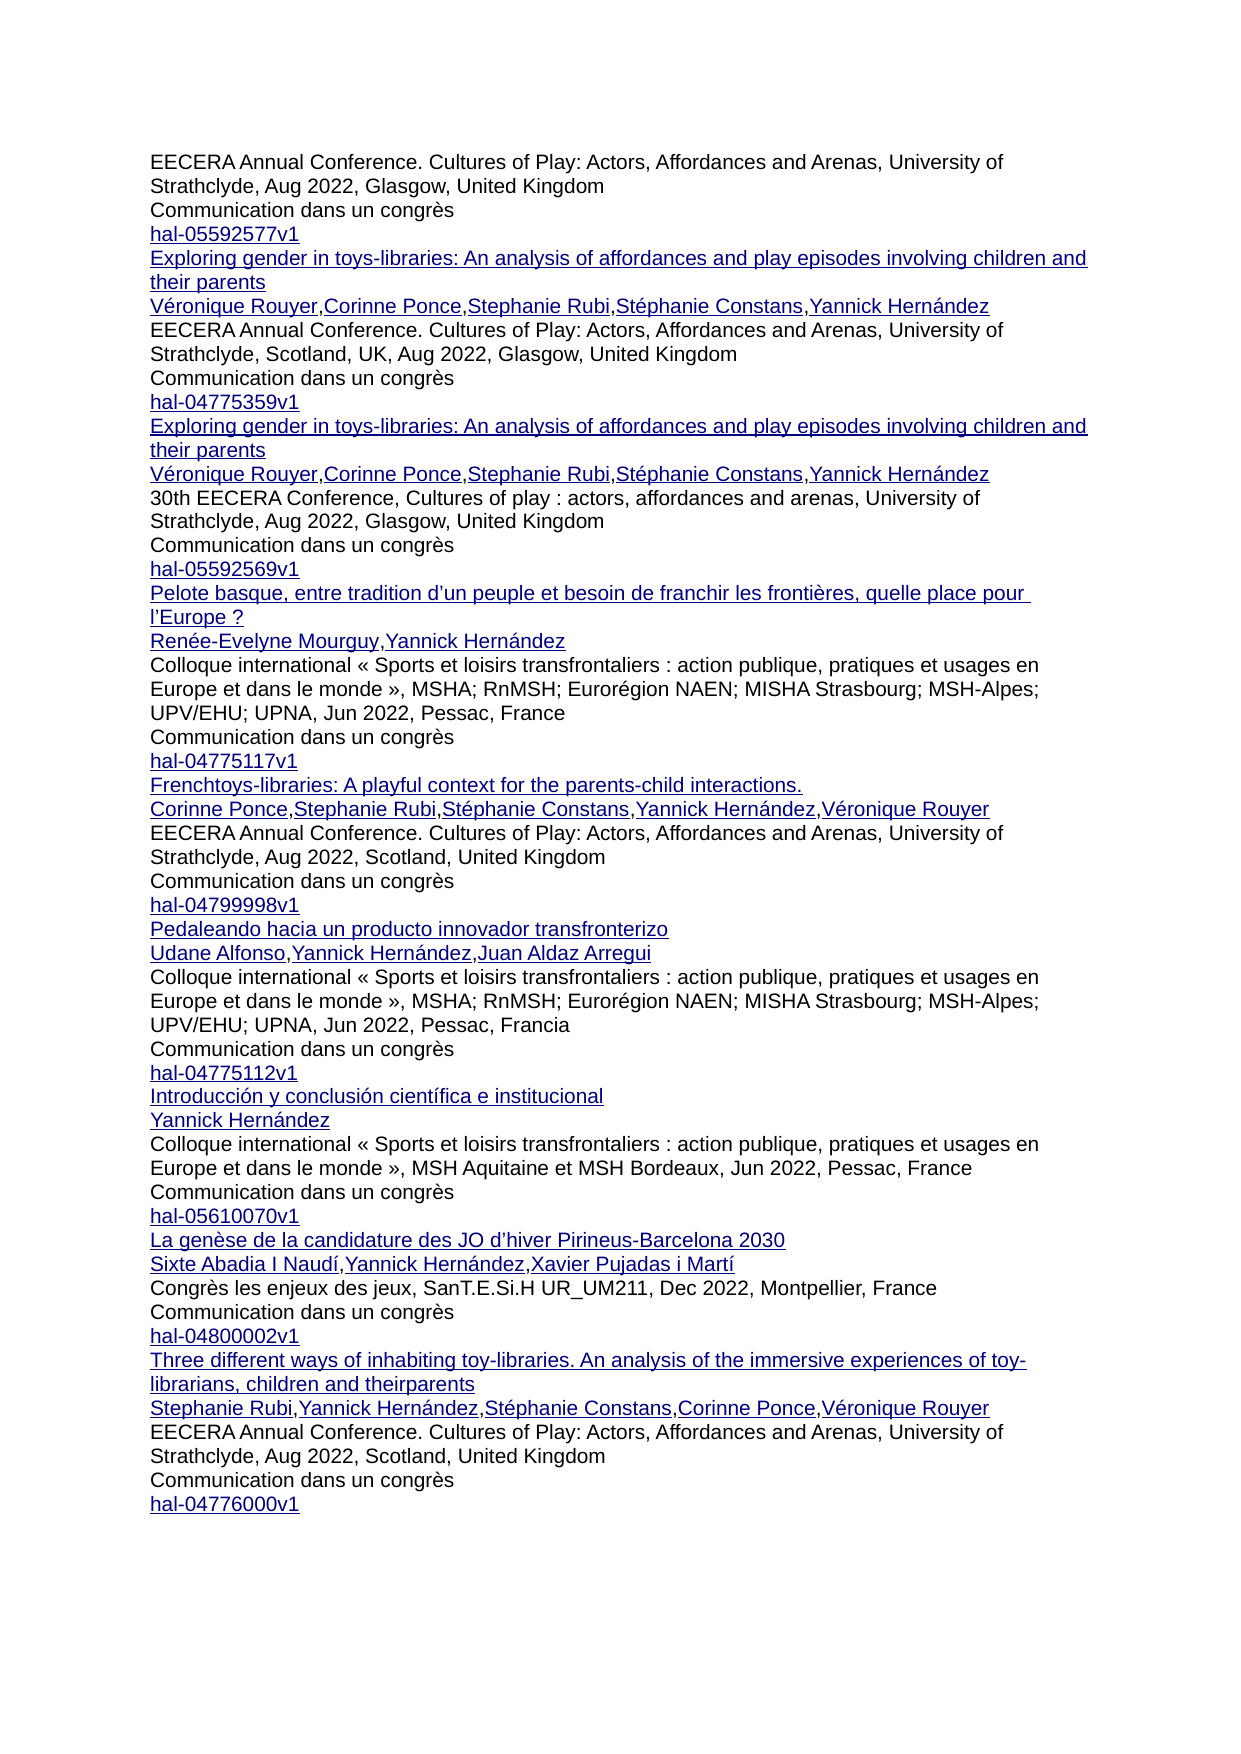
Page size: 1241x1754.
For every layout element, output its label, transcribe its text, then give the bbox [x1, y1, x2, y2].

table_cell Pedaleando hacia un producto innovador transfronterizo Udane Alfonso,Yannick Hernández,Juan Aldaz Arregui Colloque international « Sports et loisirs transfrontaliers : action publique, pratiques et usages en Europe et dans le monde », MSHA; RnMSH; Eurorégion NAEN; MISHA Strasbourg; MSH-Alpes; UPV/EHU; UPNA, Jun 2022, Pessac, Francia Communication dans un congrès hal-04775112v1 [150, 917, 1090, 1084]
table_cell Introducción y conclusión científica e institucional Yannick Hernández Colloque international « Sports et loisirs transfrontaliers : action publique, pratiques et usages en Europe et dans le monde », MSH Aquitaine et MSH Bordeaux, Jun 2022, Pessac, France Communication dans un congrès hal-05610070v1 [150, 1084, 1090, 1228]
table_cell La genèse de la candidature des JO d’hiver Pirineus-Barcelona 2030 Sixte Abadia I Naudí,Yannick Hernández,Xavier Pujadas i Martí Congrès les enjeux des jeux, SanT.E.Si.H UR_UM211, Dec 2022, Montpellier, France Communication dans un congrès hal-04800002v1 [150, 1228, 1090, 1348]
table_cell Pelote basque, entre tradition d’un peuple et besoin de franchir les frontières, quelle place pour l’Europe ? Renée-Evelyne Mourguy,Yannick Hernández Colloque international « Sports et loisirs transfrontaliers : action publique, pratiques et usages en Europe et dans le monde », MSHA; RnMSH; Eurorégion NAEN; MISHA Strasbourg; MSH-Alpes; UPV/EHU; UPNA, Jun 2022, Pessac, France Communication dans un congrès hal-04775117v1 [150, 581, 1090, 773]
table_cell EECERA Annual Conference. Cultures of Play: Actors, Affordances and Arenas, University of Strathclyde, Aug 2022, Glasgow, United Kingdom Communication dans un congrès hal-05592577v1 [150, 150, 1090, 246]
table_cell Exploring gender in toys-libraries: An analysis of affordances and play episodes involving children and their parents Véronique Rouyer,Corinne Ponce,Stephanie Rubi,Stéphanie Constans,Yannick Hernández 30th EECERA Conference, Cultures of play : actors, affordances and arenas, University of Strathclyde, Aug 2022, Glasgow, United Kingdom Communication dans un congrès hal-05592569v1 [150, 414, 1090, 581]
table_cell Three different ways of inhabiting toy-libraries. An analysis of the immersive experiences of toy-librarians, children and theirparents Stephanie Rubi,Yannick Hernández,Stéphanie Constans,Corinne Ponce,Véronique Rouyer EECERA Annual Conference. Cultures of Play: Actors, Affordances and Arenas, University of Strathclyde, Aug 2022, Scotland, United Kingdom Communication dans un congrès hal-04776000v1 [150, 1348, 1090, 1516]
table_cell Frenchtoys-libraries: A playful context for the parents-child interactions. Corinne Ponce,Stephanie Rubi,Stéphanie Constans,Yannick Hernández,Véronique Rouyer EECERA Annual Conference. Cultures of Play: Actors, Affordances and Arenas, University of Strathclyde, Aug 2022, Scotland, United Kingdom Communication dans un congrès hal-04799998v1 [150, 773, 1090, 917]
table_cell Exploring gender in toys-libraries: An analysis of affordances and play episodes involving children and their parents Véronique Rouyer,Corinne Ponce,Stephanie Rubi,Stéphanie Constans,Yannick Hernández EECERA Annual Conference. Cultures of Play: Actors, Affordances and Arenas, University of Strathclyde, Scotland, UK, Aug 2022, Glasgow, United Kingdom Communication dans un congrès hal-04775359v1 [150, 246, 1090, 413]
